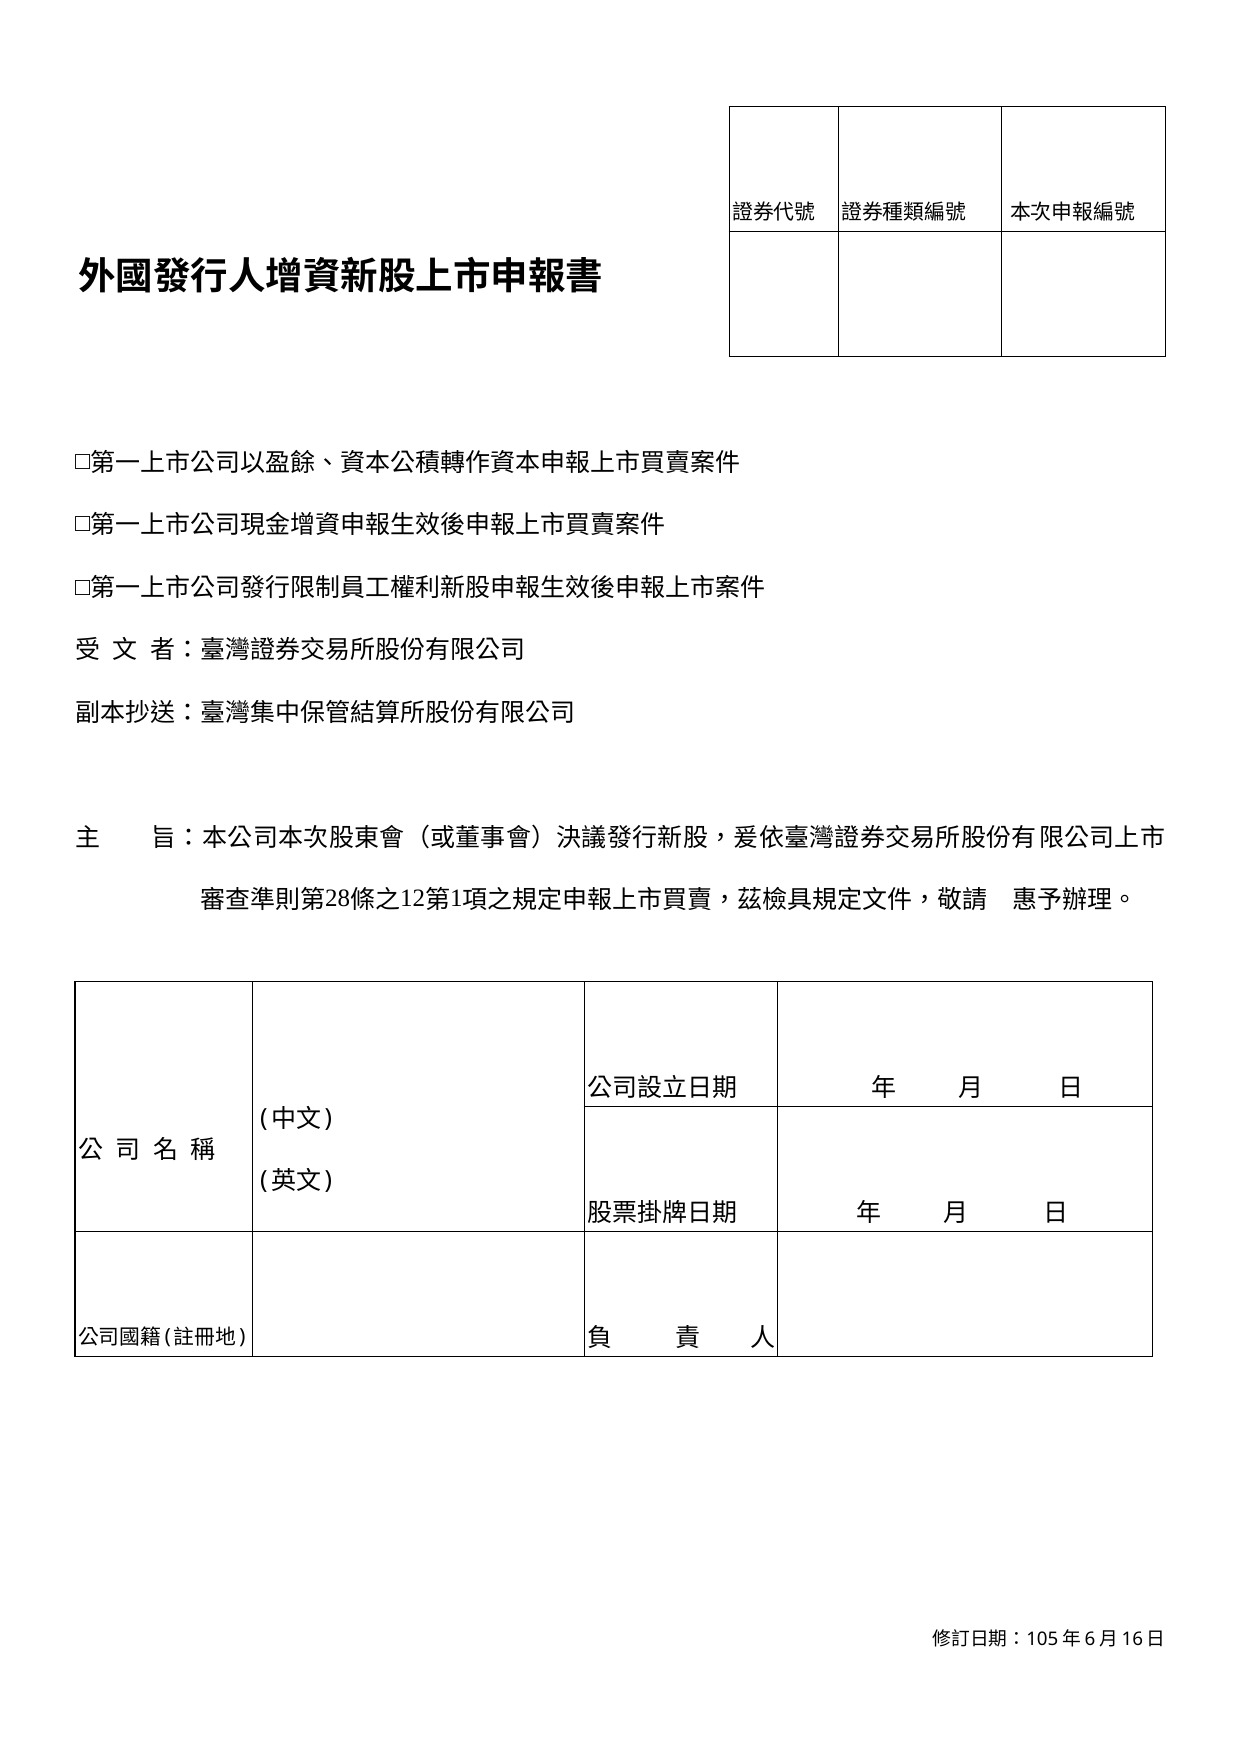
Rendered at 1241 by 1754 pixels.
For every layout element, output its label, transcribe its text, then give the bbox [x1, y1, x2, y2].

text □第一上市公司發行限制員工權利新股申報生效後申報上市案件 [75, 543, 1065, 606]
table_cell [839, 232, 1001, 356]
table_header 公司設立日期 [585, 982, 777, 1106]
table_cell 年 月 日 [778, 1107, 1152, 1231]
table_header 本次申報編號 [1002, 107, 1165, 231]
table_cell [253, 1232, 584, 1356]
table_header 外國發行人增資新股上市申報書 [75, 106, 729, 356]
text 副本抄送：臺灣集中保管結算所股份有限公司 [75, 668, 1165, 731]
table_header 年 月 日 [778, 982, 1152, 1106]
text 受 文 者：臺灣證券交易所股份有限公司 [75, 606, 1165, 668]
table_header 公 司 名 稱 [76, 982, 252, 1231]
text 主 旨：本公司本次股東會（或董事會）決議發行新股，爰依臺灣證券交易所股份有限公司上市審查準則第28條之12第1項之規定申報上市買賣，茲檢具規定文件，敬請 惠予辦理。 [75, 793, 1165, 918]
text □第一上市公司以盈餘、資本公積轉作資本申報上市買賣案件 [75, 418, 1165, 481]
table_cell 公司國籍(註冊地) [76, 1232, 252, 1356]
table_header (中文) (英文) [253, 982, 584, 1231]
table_cell [730, 232, 838, 356]
table_cell [1002, 232, 1165, 356]
table_cell 負 責 人 [585, 1232, 777, 1356]
table_cell 股票掛牌日期 [585, 1107, 777, 1231]
table_cell [778, 1232, 1152, 1356]
table_header 證券代號 [730, 107, 838, 231]
text □第一上市公司現金增資申報生效後申報上市買賣案件 [75, 481, 1065, 543]
table_header 證券種類編號 [839, 107, 1001, 231]
